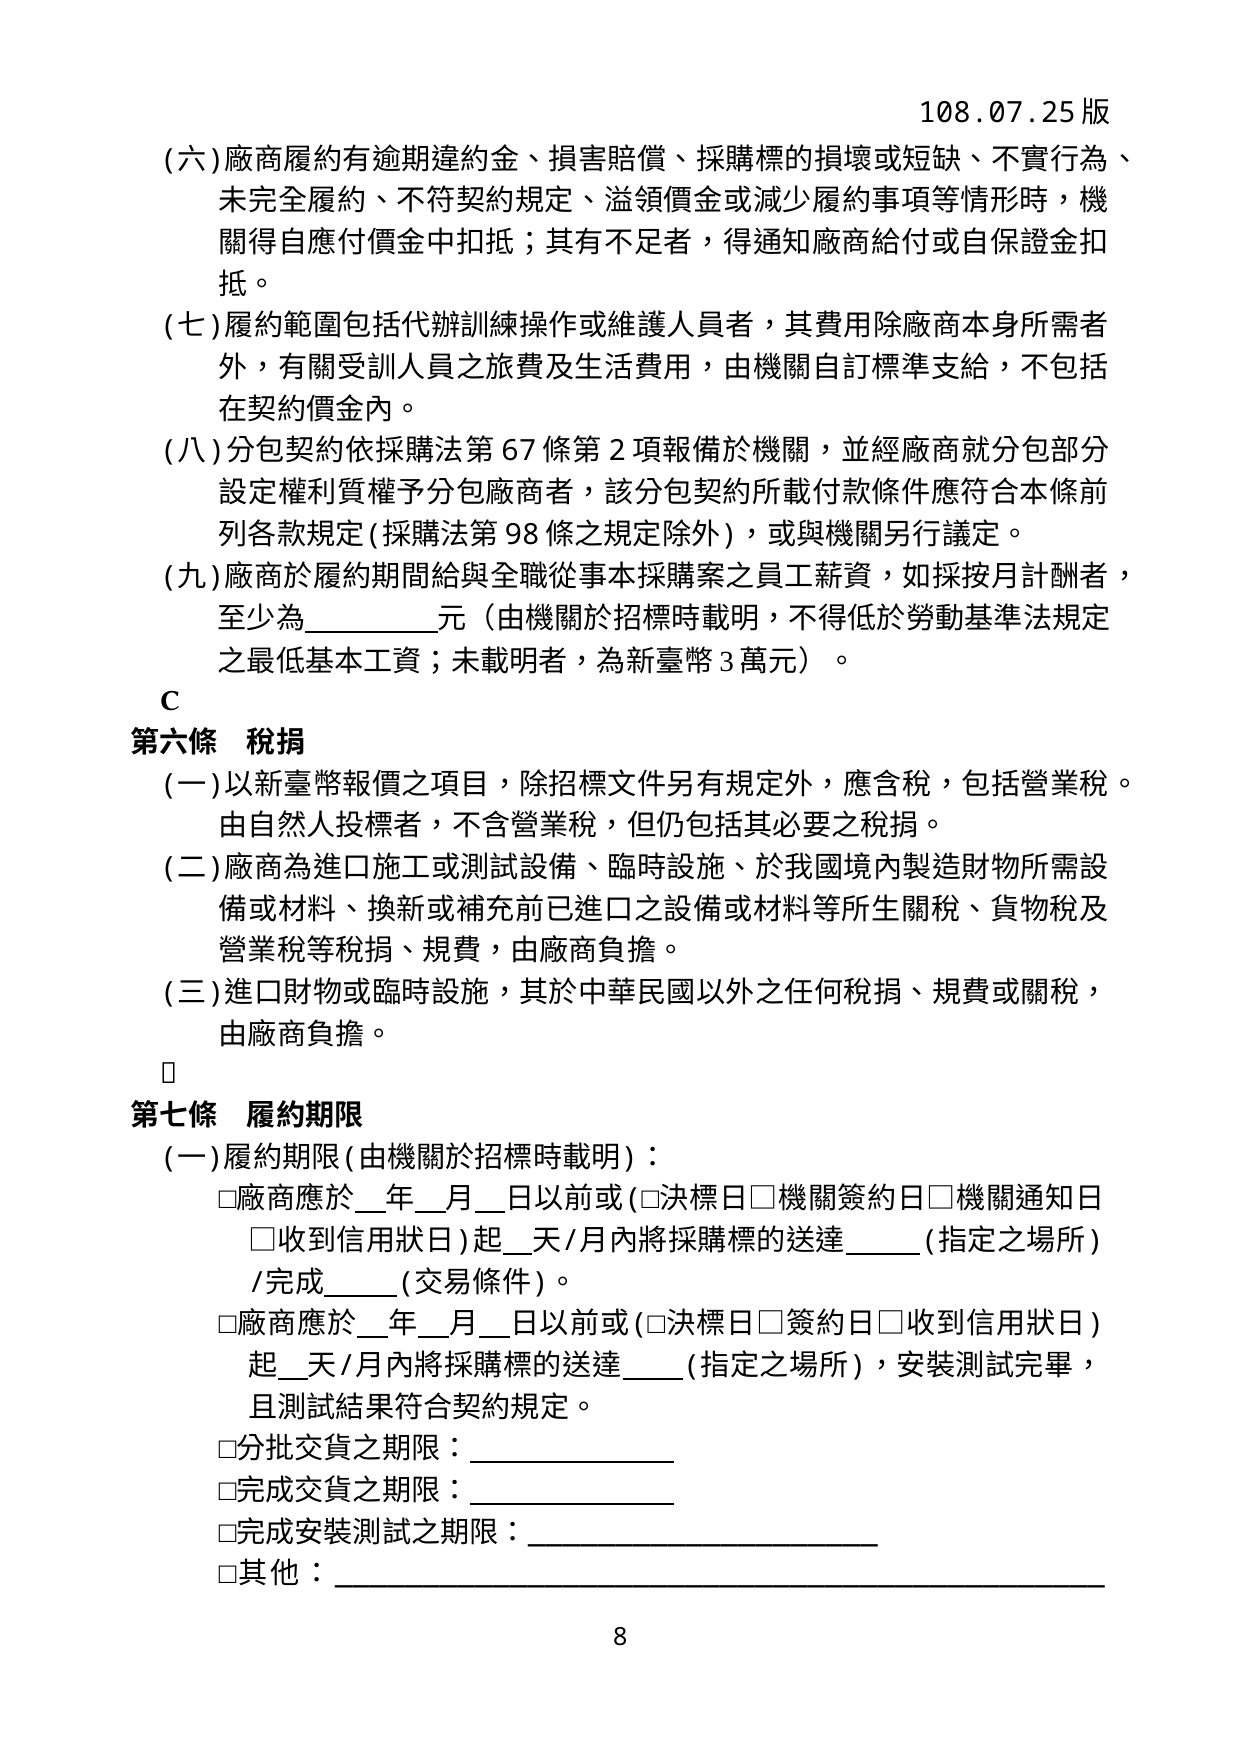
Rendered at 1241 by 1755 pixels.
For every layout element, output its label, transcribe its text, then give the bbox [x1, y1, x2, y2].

text □完成安裝測試之期限：____________________ [218, 1509, 1104, 1551]
text □完成交貨之期限： [218, 1467, 1104, 1509]
text □廠商應於 年 月 日以前或(□決標日□機關簽約日□機關通知日□收到信用狀日)起 天/月內將採購標的送達 (指定之場所)/完成 (交易條件)。 [218, 1176, 1104, 1301]
text (一)履約期限(由機關於招標時載明)： [159, 1134, 1110, 1176]
text (九)廠商於履約期間給與全職從事本採購案之員工薪資，如採按月計酬者，至少為 元（由機關於招標時載明，不得低於勞動基準法規定之最低基本工資；未載明者，為新臺幣3萬元）。 [159, 552, 1110, 679]
text (七)履約範圍包括代辦訓練操作或維護人員者，其費用除廠商本身所需者外，有關受訓人員之旅費及生活費用，由機關自訂標準支給，不包括在契約價金內。 [159, 302, 1110, 427]
text  [159, 679, 1104, 719]
text (一)以新臺幣報價之項目，除招標文件另有規定外，應含稅，包括營業稅。由自然人投標者，不含營業稅，但仍包括其必要之稅捐。 [159, 761, 1110, 844]
text (八)分包契約依採購法第67條第2項報備於機關，並經廠商就分包部分設定權利質權予分包廠商者，該分包契約所載付款條件應符合本條前列各款規定(採購法第98條之規定除外)，或與機關另行議定。 [159, 427, 1110, 552]
text  [159, 1052, 1110, 1092]
text 第六條 稅捐 [130, 719, 1110, 761]
text □其他：____________________________________________ [218, 1551, 1104, 1592]
text (三)進口財物或臨時設施，其於中華民國以外之任何稅捐、規費或關稅，由廠商負擔。 [159, 969, 1110, 1052]
text 第七條 履約期限 [130, 1092, 1110, 1134]
text (六)廠商履約有逾期違約金、損害賠償、採購標的損壞或短缺、不實行為、未完全履約、不符契約規定、溢領價金或減少履約事項等情形時，機關得自應付價金中扣抵；其有不足者，得通知廠商給付或自保證金扣抵。 [159, 136, 1110, 302]
text □分批交貨之期限： [218, 1426, 1104, 1467]
text (二)廠商為進口施工或測試設備、臨時設施、於我國境內製造財物所需設備或材料、換新或補充前已進口之設備或材料等所生關稅、貨物稅及營業稅等稅捐、規費，由廠商負擔。 [159, 844, 1110, 969]
text □廠商應於 年 月 日以前或(□決標日□簽約日□收到信用狀日)起 天/月內將採購標的送達 (指定之場所)，安裝測試完畢，且測試結果符合契約規定。 [218, 1301, 1104, 1426]
